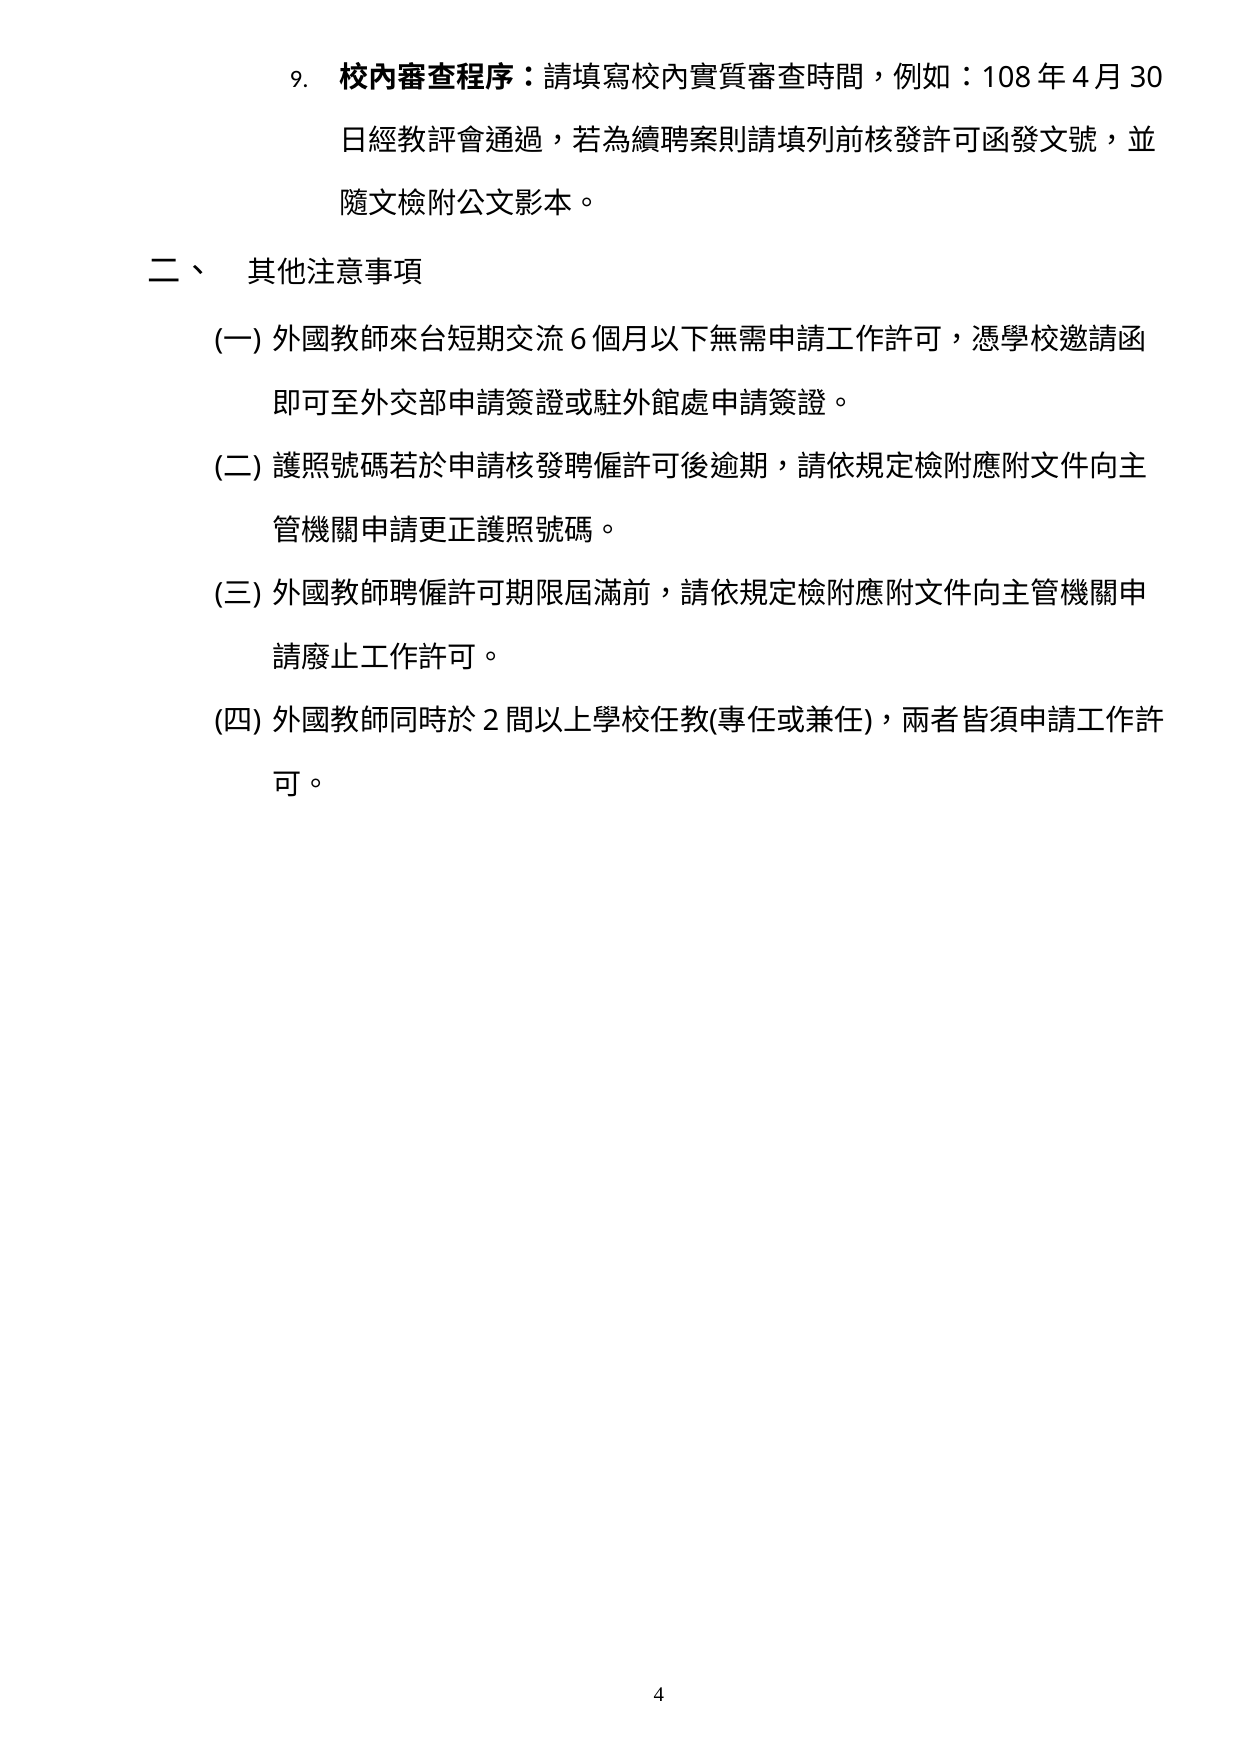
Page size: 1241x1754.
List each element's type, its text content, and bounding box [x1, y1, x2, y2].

list 校內審查程序：請填寫校內實質審查時間，例如：108年4月30日經教評會通過，若為續聘案則請填列前核發許可函發文號，並隨文檢附公文影本。 [289, 53, 1169, 222]
list 其他注意事項 [148, 243, 1169, 292]
list 外國教師同時於2間以上學校任教(專任或兼任)，兩者皆須申請工作許可。 [214, 697, 1169, 803]
list 外國教師來台短期交流6個月以下無需申請工作許可，憑學校邀請函即可至外交部申請簽證或駐外館處申請簽證。 [214, 316, 1169, 422]
list 外國教師聘僱許可期限屆滿前，請依規定檢附應附文件向主管機關申請廢止工作許可。 [214, 570, 1169, 676]
list 護照號碼若於申請核發聘僱許可後逾期，請依規定檢附應附文件向主管機關申請更正護照號碼。 [214, 443, 1169, 549]
